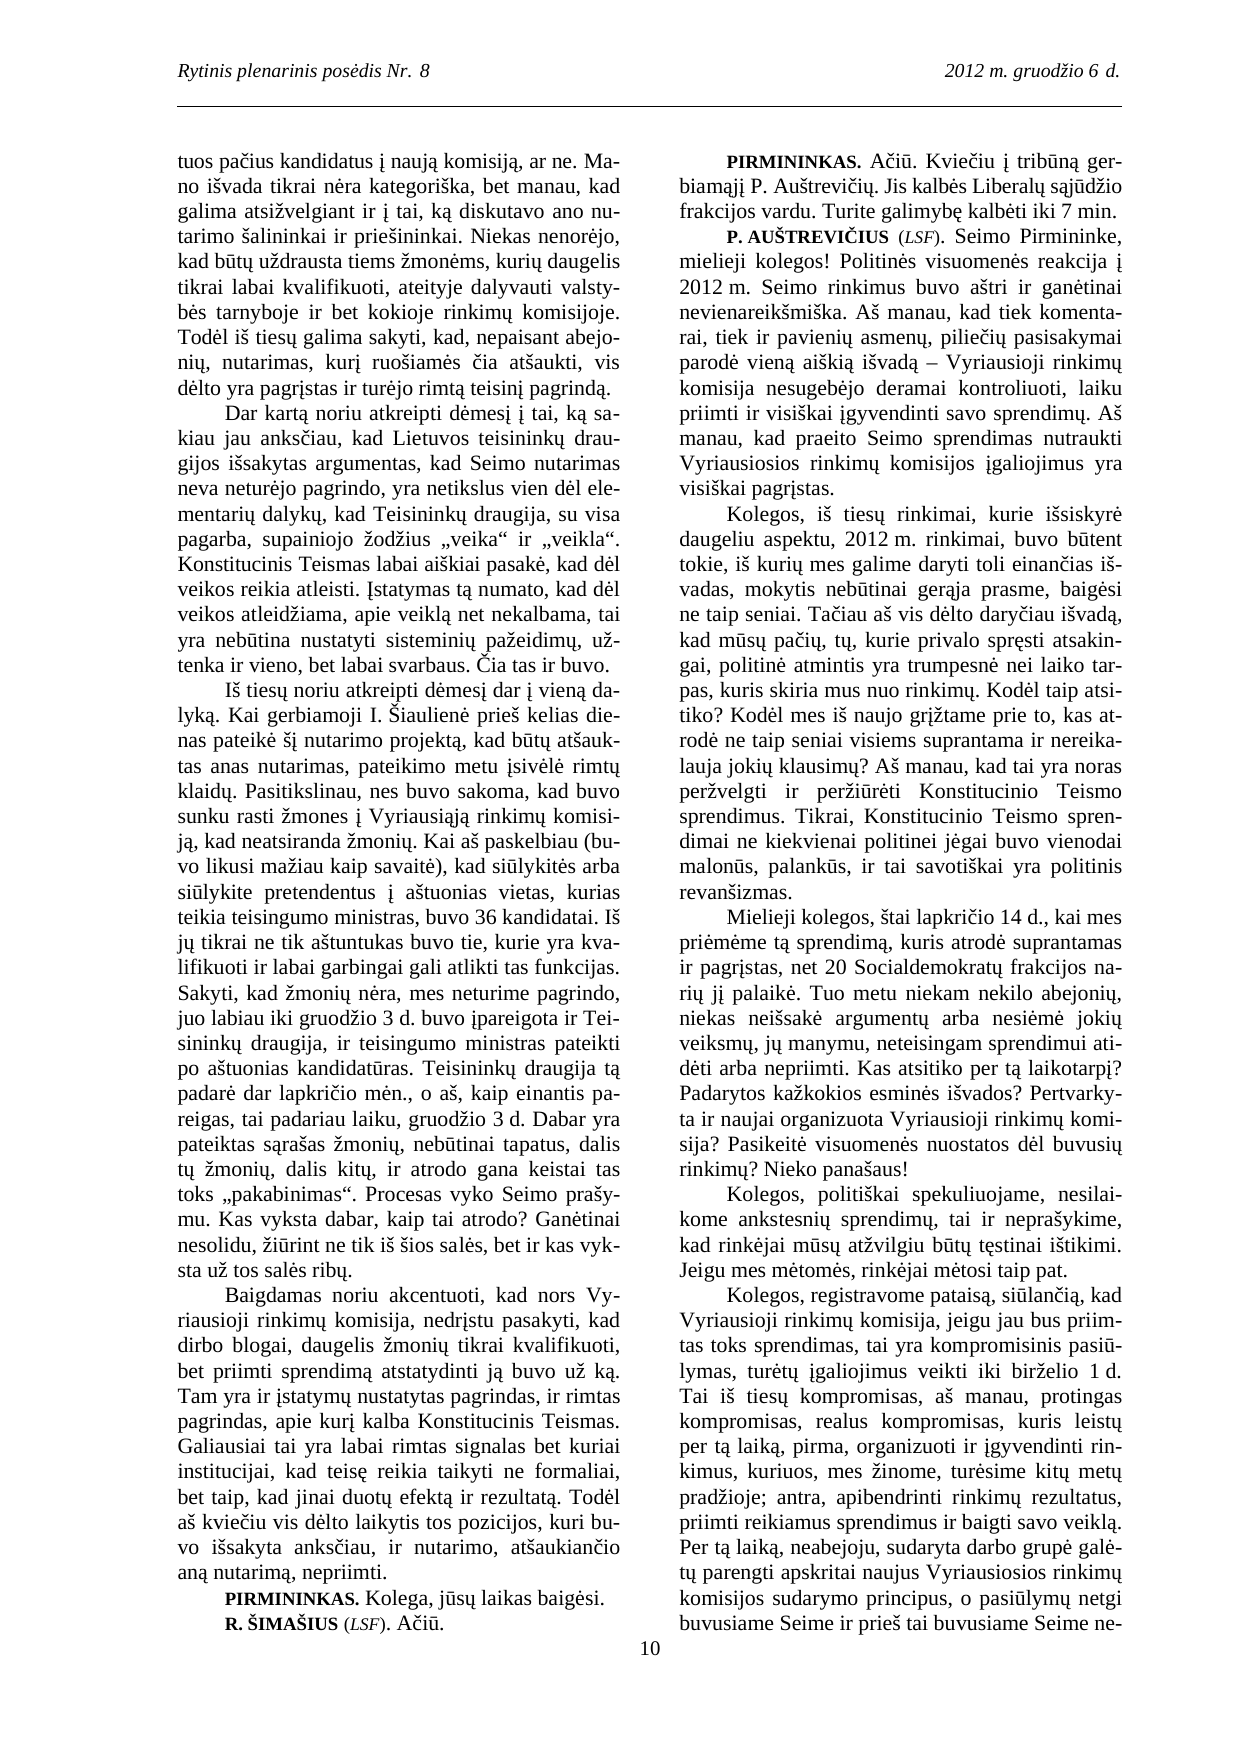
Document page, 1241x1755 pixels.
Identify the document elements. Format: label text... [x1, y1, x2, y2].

text R. ŠIMAŠIUS (LSF). Ačiū. [177, 1610, 620, 1635]
text Mie­lie­ji ko­le­gos, štai lap­kri­čio 14 d., kai mes pri­ėmė­me tą spren­di­mą, ku­ris at­ro­dė su­pran­ta­mas ir pa­grįs­tas, net 20 So­cial­de­mok­ra­tų frak­ci­jos na­rių jį pa­lai­kė. Tuo me­tu nie­kam ne­ki­lo abe­jo­nių, nie­kas ne­iš­sa­kė ar­gu­men­tų ar­ba ne­si­ė­mė jo­kių veiks­mų, jų ma­ny­mu, ne­tei­sin­gam spren­di­mui ati­dė­ti ar­ba ne­pri­im­ti. Kas at­si­ti­ko per tą lai­ko­tar­pį? Pa­da­ry­tos kaž­ko­kios es­mi­nės iš­va­dos? Per­tvar­ky­ta ir nau­jai or­ga­ni­zuo­ta Vy­riau­sio­ji rin­ki­mų ko­mi­si­ja? Pa­si­kei­tė vi­suo­me­nės nuo­sta­tos dėl bu­vu­sių rin­ki­mų? Nie­ko pa­na­šaus! [679, 904, 1122, 1181]
text PIRMININKAS. Ko­le­ga, jū­sų lai­kas bai­gė­si. [177, 1584, 620, 1610]
text Ko­le­gos, iš tie­sų rin­ki­mai, ku­rie iš­si­sky­rė dau­ge­liu as­pek­tu, 2012 m. rin­ki­mai, bu­vo bū­tent to­kie, iš ku­rių mes ga­li­me da­ry­ti to­li ei­nan­čias iš­va­das, mo­ky­tis ne­bū­ti­nai ge­rą­ja pras­me, bai­gė­si ne taip se­niai. Ta­čiau aš vis dėl­to da­ry­čiau iš­va­dą, kad mū­sų pa­čių, tų, ku­rie pri­va­lo spręs­ti at­sa­kin­gai, po­li­ti­nė at­min­tis yra trum­pes­nė nei lai­ko tar­pas, ku­ris ski­ria mus nuo rin­ki­mų. Ko­dėl taip at­si­ti­ko? Ko­dėl mes iš nau­jo grįž­ta­me prie to, kas at­ro­dė ne taip se­niai vi­siems su­pran­ta­ma ir ne­rei­ka­lau­ja jo­kių klau­si­mų? Aš ma­nau, kad tai yra no­ras per­žvelg­ti ir per­žiū­rė­ti Kon­sti­tu­ci­nio Teis­mo spren­di­mus. Tik­rai, Kon­sti­tu­ci­nio Teis­mo spren­di­mai ne kiek­vie­nai po­li­ti­nei jė­gai bu­vo vie­no­dai ma­lo­nūs, pa­lan­kūs, ir tai sa­vo­tiš­kai yra po­li­ti­nis re­van­šiz­mas. [679, 501, 1122, 904]
text Dar kar­tą no­riu at­kreip­ti dė­me­sį į tai, ką sa­kiau jau anks­čiau, kad Lie­tu­vos tei­si­nin­kų drau­gijos iš­sa­ky­tas ar­gu­men­tas, kad Sei­mo nu­ta­ri­mas ne­va ne­tu­rė­jo pa­grin­do, yra ne­tiks­lus vien dėl ele­men­ta­rių da­ly­kų, kad Tei­si­nin­kų drau­gi­ja, su vi­sa pa­gar­ba, su­pai­nio­jo žo­džius „vei­ka“ ir „veik­la“. Kon­sti­tu­ci­nis Teis­mas la­bai aiš­kiai pa­sa­kė, kad dėl vei­kos rei­kia at­leis­ti. Įsta­ty­mas tą nu­ma­to, kad dėl vei­kos at­lei­džia­ma, apie veik­lą net ne­kal­ba­ma, tai yra ne­bū­ti­na nu­sta­ty­ti sis­te­mi­nių pa­žei­di­mų, už­ten­ka ir vie­no, bet la­bai svar­baus. Čia tas ir bu­vo. [177, 400, 620, 677]
text tuos pa­čius kan­di­da­tus į nau­ją ko­mi­si­ją, ar ne. Ma­no iš­va­da tik­rai nė­ra ka­te­go­riš­ka, bet ma­nau, kad ga­li­ma at­si­žvel­giant ir į tai, ką dis­ku­ta­vo ano nu­ta­ri­mo ša­li­nin­kai ir prie­ši­nin­kai. Nie­kas ne­no­rė­jo, kad bū­tų už­draus­ta tiems žmo­nėms, ku­rių dau­ge­lis tik­rai la­bai kva­li­fi­kuo­ti, at­ei­ty­je da­ly­vau­ti vals­ty­bės tar­ny­bo­je ir bet ko­kio­je rin­ki­mų ko­mi­si­jo­je. To­dėl iš tie­sų ga­li­ma sa­ky­ti, kad, ne­pai­sant abe­jo­nių, nu­ta­ri­mas, ku­rį ruo­šia­mės čia at­šauk­ti, vis dėl­to yra pa­grįs­tas ir tu­rė­jo rim­tą tei­si­nį pa­grin­dą. [177, 148, 620, 400]
text Baig­da­mas no­riu ak­cen­tuo­ti, kad nors Vy­riau­sio­ji rin­ki­mų ko­mi­si­ja, ne­drįs­tu pa­sa­ky­ti, kad dir­bo blo­gai, dau­ge­lis žmo­nių tik­rai kva­li­fi­kuo­ti, bet pri­im­ti spren­di­mą at­sta­ty­din­ti ją bu­vo už ką. Tam yra ir įsta­ty­mų nu­sta­ty­tas pa­grin­das, ir rim­tas pa­grin­das, apie ku­rį kal­ba Kon­sti­tu­ci­nis Teis­mas. Ga­liau­siai tai yra la­bai rim­tas sig­na­las bet ku­riai ins­ti­tu­ci­jai, kad tei­sę rei­kia tai­ky­ti ne for­ma­liai, bet taip, kad ji­nai duo­tų efek­tą ir re­zul­ta­tą. To­dėl aš kvie­čiu vis dėl­to lai­ky­tis tos po­zi­ci­jos, ku­ri bu­vo iš­sa­ky­ta anks­čiau, ir nu­ta­ri­mo, at­šau­kian­čio aną nu­ta­ri­mą, ne­pri­im­ti. [177, 1282, 620, 1584]
text Ko­le­gos, re­gist­ra­vo­me pa­tai­są, siū­lan­čią, kad Vy­riau­sio­ji rin­ki­mų ko­mi­si­ja, jei­gu jau bus pri­im­tas toks spren­di­mas, tai yra kom­pro­mi­si­nis pa­siū­ly­mas, tu­rė­tų įga­lio­ji­mus veik­ti iki bir­že­lio 1 d. Tai iš tie­sų kom­pro­mi­sas, aš ma­nau, pro­tin­gas kom­pro­mi­sas, re­a­lus kom­pro­mi­sas, ku­ris leis­tų per tą lai­ką, pir­ma, or­ga­ni­zuo­ti ir įgy­ven­din­ti rin­ki­mus, ku­riuos, mes ži­no­me, tu­rė­si­me ki­tų me­tų pra­džio­je; an­tra, api­ben­drin­ti rin­ki­mų re­zul­ta­tus, pri­im­ti rei­kia­mus spren­di­mus ir baig­ti sa­vo veik­lą. Per tą lai­ką, ne­abe­jo­ju, su­da­ry­ta dar­bo gru­pė ga­lė­tų pa­reng­ti ap­skri­tai nau­jus Vy­riau­sio­sios rin­ki­mų ko­mi­si­jos su­da­ry­mo prin­ci­pus, o pa­siū­ly­mų net­gi bu­vu­sia­me Sei­me ir prieš tai bu­vu­sia­me Sei­me ne­ [679, 1282, 1122, 1635]
text Ko­le­gos, po­li­tiš­kai spe­ku­liuo­ja­me, ne­si­lai­ko­me anks­tes­nių spren­di­mų, tai ir ne­pra­šy­ki­me, kad rin­kė­jai mū­sų at­žvil­giu bū­tų tęs­ti­nai iš­ti­ki­mi. Jei­gu mes mė­to­mės, rin­kė­jai mė­to­si taip pat. [679, 1181, 1122, 1282]
text PIRMININKAS. Ačiū. Kvie­čiu į tri­bū­ną ger­bia­mą­jį P. Aušt­re­vi­čių. Jis kal­bės Li­be­ra­lų są­jū­džio frak­ci­jos var­du. Tu­ri­te ga­li­my­bę kal­bė­ti iki 7 min. [679, 148, 1122, 223]
text P. AUŠTREVIČIUS (LSF). Sei­mo Pir­mi­nin­ke, mie­lie­ji ko­le­gos! Po­li­ti­nės vi­suo­me­nės re­ak­ci­ja į 2012 m. Sei­mo rin­ki­mus bu­vo ašt­ri ir ga­nė­ti­nai ne­vie­na­reikš­miš­ka. Aš ma­nau, kad tiek ko­men­ta­rai, tiek ir pa­vie­nių as­me­nų, pi­lie­čių pa­si­sa­ky­mai pa­ro­dė vie­ną aiš­kią iš­va­dą – Vy­riau­sio­ji rin­ki­mų ko­mi­si­ja ne­su­ge­bė­jo de­ra­mai kon­tro­liuo­ti, lai­ku pri­im­ti ir vi­siš­kai įgy­ven­din­ti sa­vo spren­di­mų. Aš ma­nau, kad pra­ei­to Sei­mo spren­di­mas nu­trauk­ti Vy­riau­sio­sios rin­ki­mų ko­mi­si­jos įga­lio­ji­mus yra vi­siš­kai pa­grįs­tas. [679, 223, 1122, 501]
text Iš tie­sų no­riu at­kreip­ti dė­me­sį dar į vie­ną da­ly­ką. Kai ger­bia­mo­ji I. Šiau­lie­nė prieš ke­lias die­nas pa­tei­kė šį nu­ta­ri­mo pro­jek­tą, kad bū­tų at­šauk­tas anas nu­ta­ri­mas, pa­tei­ki­mo me­tu įsi­vė­lė rim­tų klai­dų. Pa­si­tiks­li­nau, nes bu­vo sa­ko­ma, kad bu­vo sun­ku ras­ti žmo­nes į Vy­riau­si­ą­ją rin­ki­mų ko­mi­si­ją, kad ne­at­si­ran­da žmo­nių. Kai aš pa­skel­biau (bu­vo li­ku­si ma­žiau kaip sa­vai­tė), kad siū­ly­ki­tės ar­ba siū­ly­ki­te pre­ten­den­tus į aš­tuo­nias vie­tas, ku­rias tei­kia tei­sin­gu­mo mi­nist­ras, bu­vo 36 kan­di­da­tai. Iš jų tik­rai ne tik aš­tun­tu­kas bu­vo tie, ku­rie yra kva­li­fi­kuo­ti ir la­bai gar­bin­gai ga­li at­lik­ti tas funk­ci­jas. Sa­ky­ti, kad žmo­nių nė­ra, mes ne­tu­ri­me pa­grin­do, juo la­biau iki gruo­džio 3 d. bu­vo įpa­rei­go­ta ir Tei­si­nin­kų drau­gi­ja, ir tei­sin­gu­mo mi­nist­ras pa­teik­ti po aš­tuo­nias kan­di­da­tū­ras. Tei­si­nin­kų drau­gi­ja tą pa­da­rė dar lap­kri­čio mėn., o aš, kaip ei­nan­tis pa­rei­gas, tai pa­da­riau lai­ku, gruo­džio 3 d. Da­bar yra pa­teik­tas są­ra­šas žmo­nių, ne­bū­ti­nai ta­pa­tus, da­lis tų žmo­nių, da­lis ki­tų, ir at­ro­do ga­na keis­tai tas toks „pa­ka­bi­ni­mas“. Pro­ce­sas vy­ko Sei­mo pra­šy­mu. Kas vyks­ta da­bar, kaip tai at­ro­do? Ga­nė­ti­nai ne­so­li­du, žiū­rint ne tik iš šios sa­lės, bet ir kas vyk­s­ta už tos sa­lės ri­bų. [177, 677, 620, 1282]
